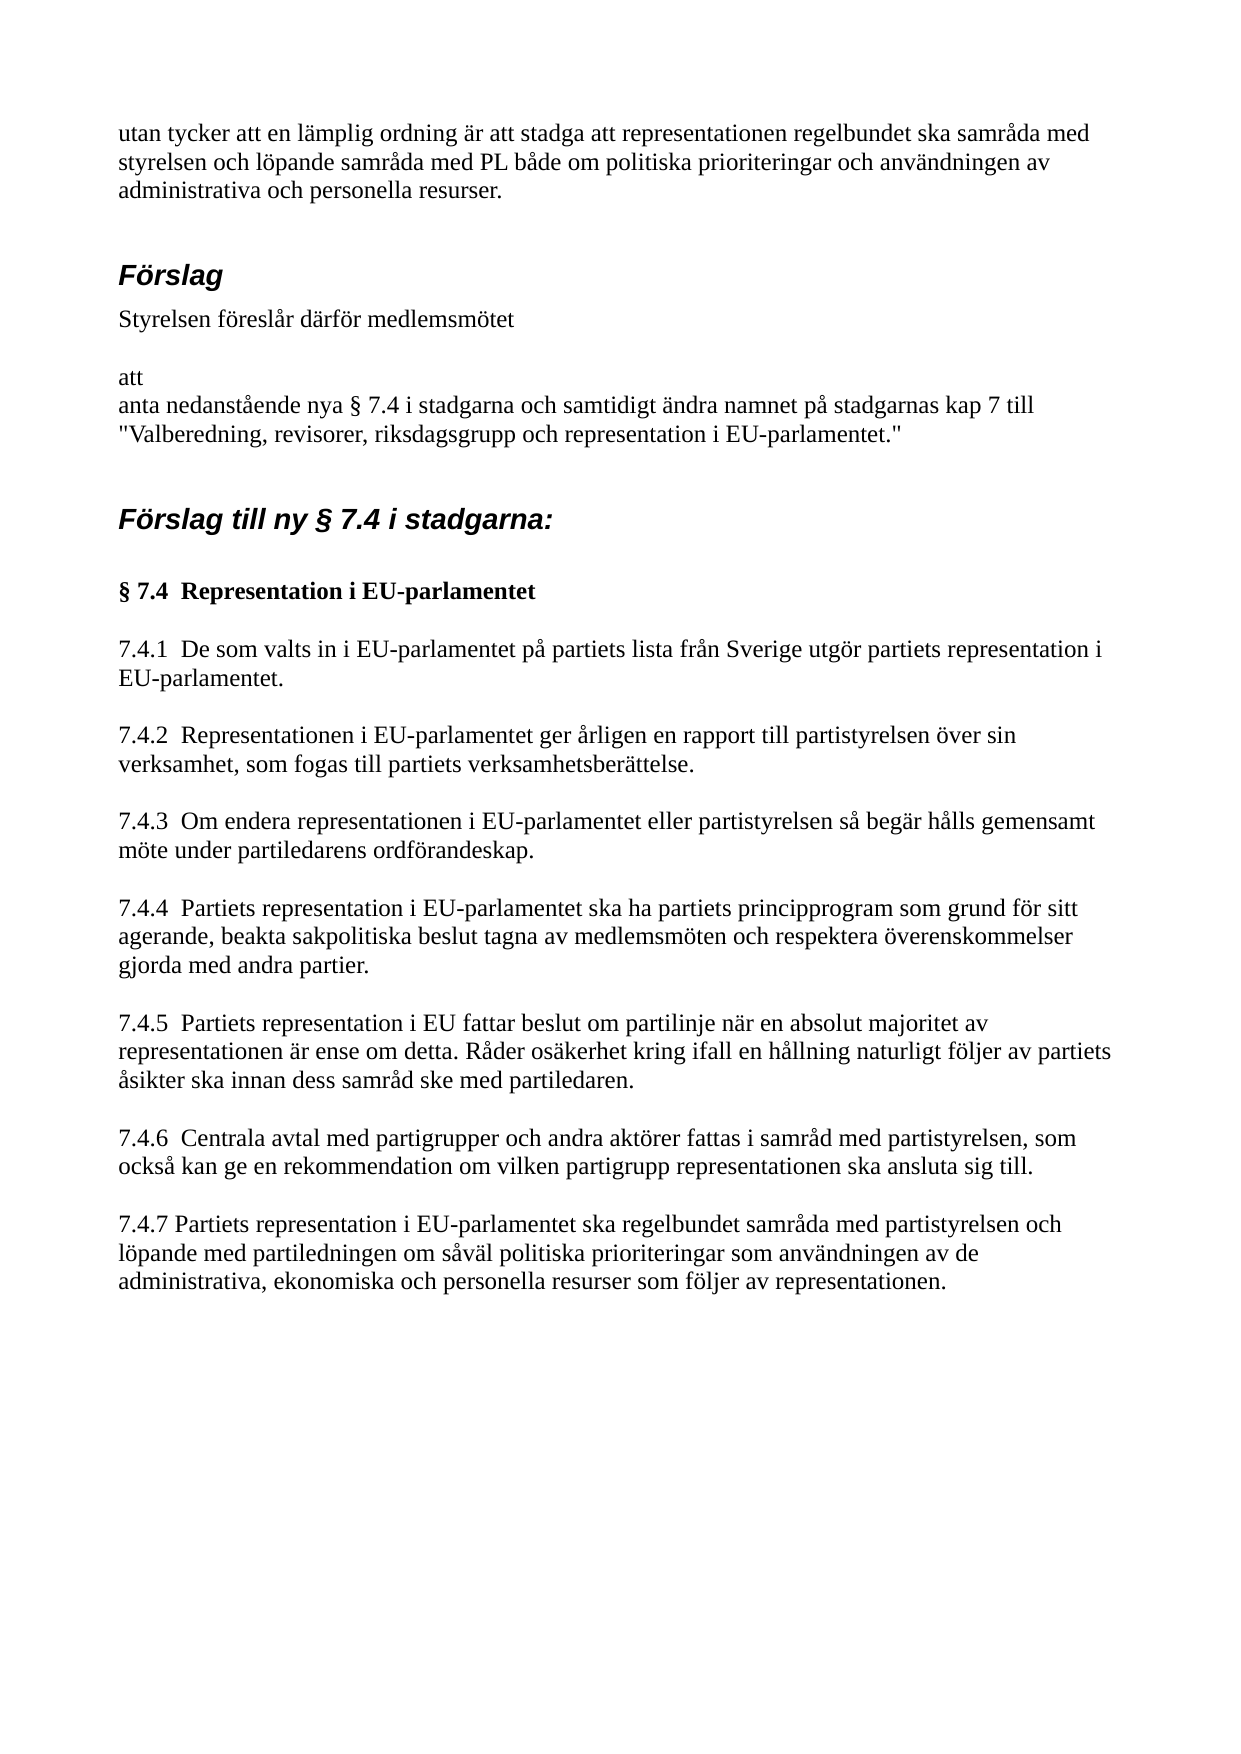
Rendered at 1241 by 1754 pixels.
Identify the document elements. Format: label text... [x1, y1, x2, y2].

text anta nedanstående nya § 7.4 i stadgarna och samtidigt ändra namnet på stadgarnas kap 7 till "Valberedning, revisorer, riksdagsgrupp och representation i EU-parlamentet." [118, 390, 1122, 448]
text 7.4.2 Representationen i EU-parlamentet ger årligen en rapport till partistyrelsen över sin verksamhet, som fogas till partiets verksamhetsberättelse. [118, 720, 1122, 778]
text 7.4.6 Centrala avtal med partigrupper och andra aktörer fattas i samråd med partistyrelsen, som också kan ge en rekommendation om vilken partigrupp representationen ska ansluta sig till. [118, 1123, 1122, 1180]
text 7.4.1 De som valts in i EU-parlamentet på partiets lista från Sverige utgör partiets representation i EU-parlamentet. [118, 634, 1122, 691]
text 7.4.4 Partiets representation i EU-parlamentet ska ha partiets principprogram som grund för sitt agerande, beakta sakpolitiska beslut tagna av medlemsmöten och respektera överenskommelser gjorda med andra partier. [118, 893, 1122, 979]
subtitle Förslag [118, 258, 1122, 292]
text 7.4.5 Partiets representation i EU fattar beslut om partilinje när en absolut majoritet av representationen är ense om detta. Råder osäkerhet kring ifall en hållning naturligt följer av partiets åsikter ska innan dess samråd ske med partiledaren. [118, 1008, 1122, 1094]
text att [118, 362, 1122, 390]
text Styrelsen föreslår därför medlemsmötet [118, 304, 1122, 333]
subtitle Förslag till ny § 7.4 i stadgarna: [118, 502, 1122, 535]
text 7.4.3 Om endera representationen i EU-parlamentet eller partistyrelsen så begär hålls gemensamt möte under partiledarens ordförandeskap. [118, 806, 1122, 864]
text § 7.4 Representation i EU-parlamentet [118, 576, 1122, 605]
text utan tycker att en lämplig ordning är att stadga att representationen regelbundet ska samråda med styrelsen och löpande samråda med PL både om politiska prioriteringar och användningen av administrativa och personella resurser. [118, 118, 1122, 204]
text 7.4.7 Partiets representation i EU-parlamentet ska regelbundet samråda med partistyrelsen och löpande med partiledningen om såväl politiska prioriteringar som användningen av de administrativa, ekonomiska och personella resurser som följer av representationen. [118, 1209, 1122, 1295]
